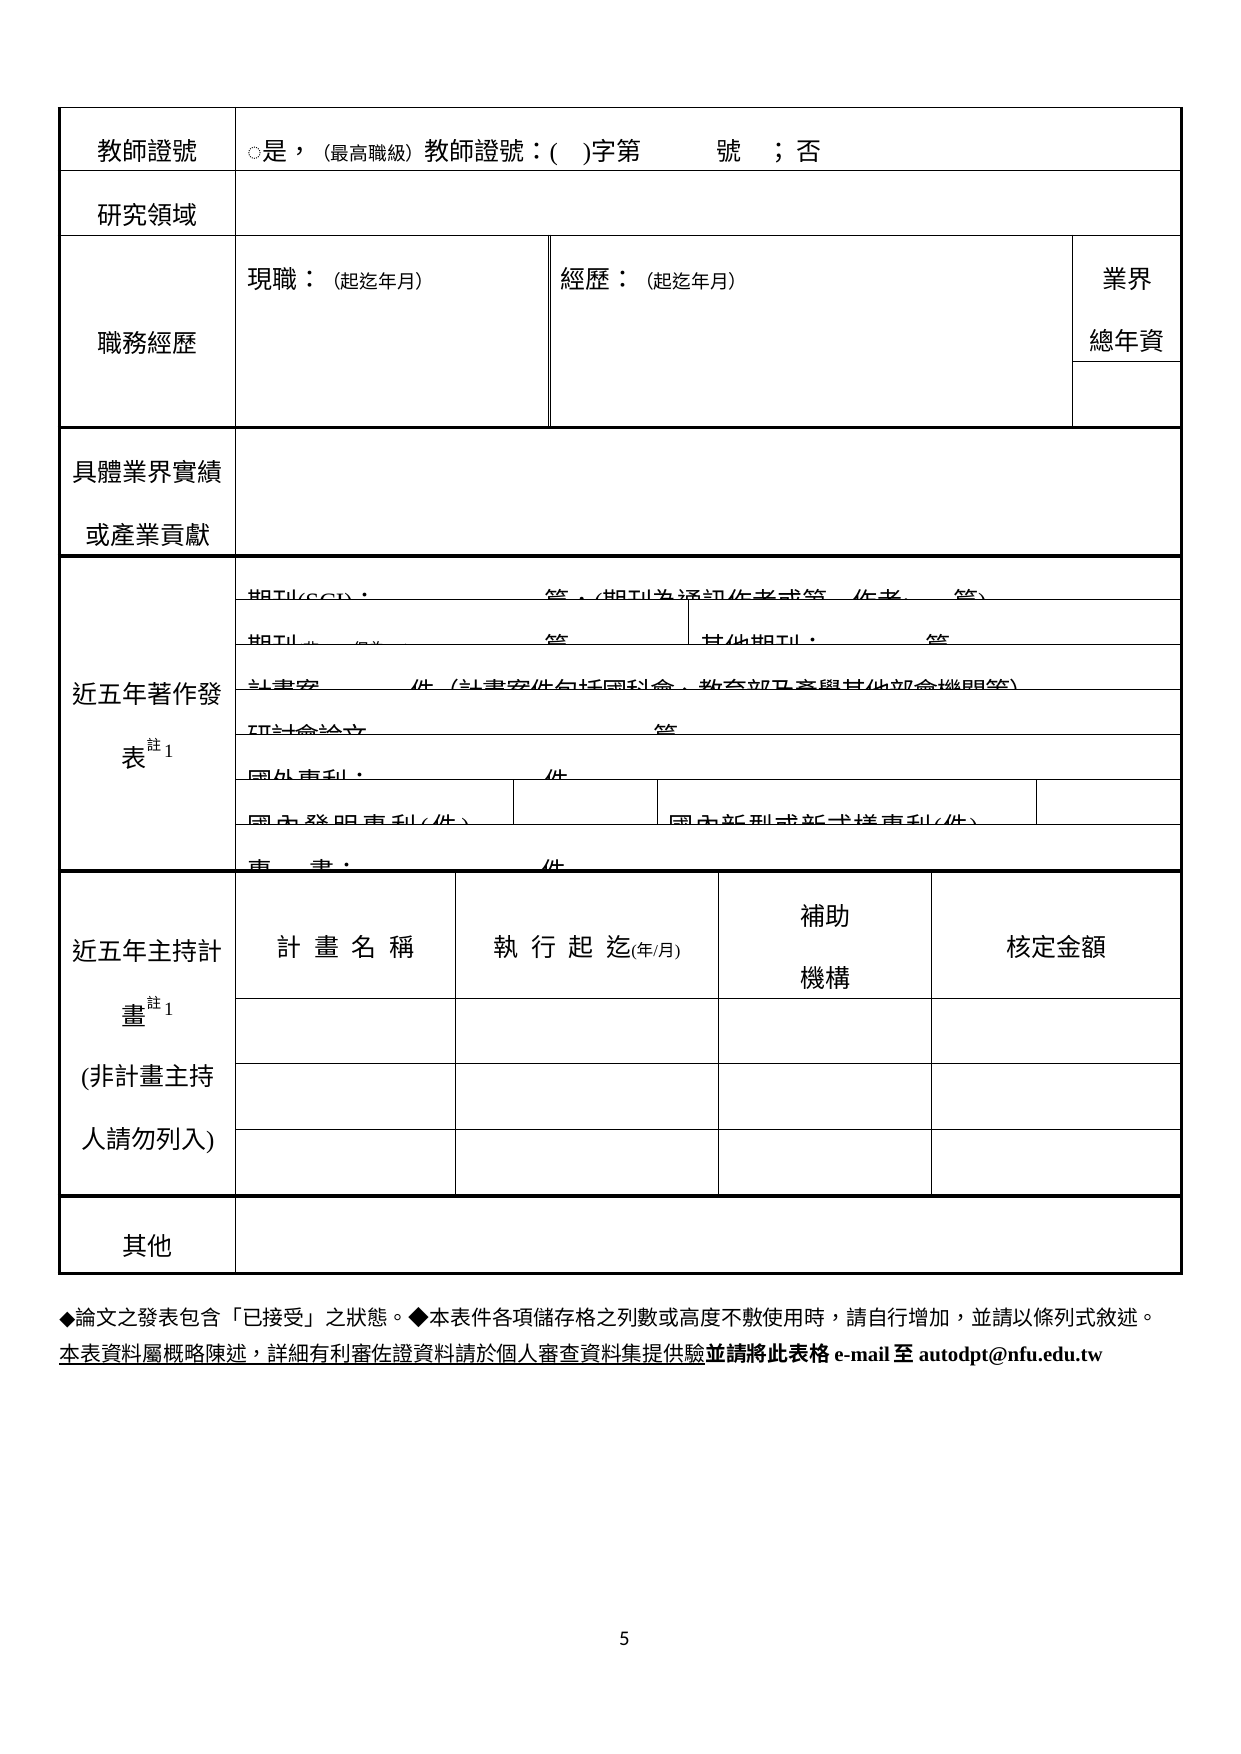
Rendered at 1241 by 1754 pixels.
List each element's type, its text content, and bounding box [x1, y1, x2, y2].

table_cell 篇，(期刊為通訊作者或第一作者: 篇) [458, 558, 1180, 599]
table_cell [236, 1130, 455, 1194]
table_cell 國外專利： [236, 735, 458, 779]
table_cell [456, 1064, 718, 1129]
table_cell 近五年主持計畫註1 (非計畫主持人請勿列入) [61, 873, 235, 1194]
table_cell 專 書： [236, 825, 455, 869]
table_cell [236, 999, 455, 1063]
table_cell [236, 429, 1180, 554]
table_cell 教師證號 [61, 108, 235, 170]
table_cell 篇 [458, 600, 688, 644]
text ◆論文之發表包含「已接受」之狀態。◆本表件各項儲存格之列數或高度不敷使用時，請自行增加，並請以條列式敘述。 [59, 1275, 1181, 1337]
table_cell 補助 機構 [719, 873, 931, 997]
table_cell 經歷：（起迄年月） [551, 236, 1072, 426]
table_cell 現職：（起迄年月） [236, 236, 548, 426]
table_cell [236, 1064, 455, 1129]
table_cell 其他 [61, 1198, 235, 1272]
table_cell 國內發明專利(件) [236, 780, 513, 824]
table_cell 研究領域 [61, 171, 235, 234]
table_cell [514, 780, 657, 824]
table_cell 計畫案 件（計畫案件包括國科會、教育部及產學其他部會機關等） [236, 645, 1180, 689]
table_cell [236, 1198, 1180, 1272]
table_cell 核定金額 [932, 873, 1180, 997]
table_cell [932, 1064, 1180, 1129]
table_cell 件 [458, 735, 1180, 779]
table_cell [456, 999, 718, 1063]
table_cell [236, 171, 1180, 234]
table_cell 󠆓是，（最高職級）教師證號：( )字第 號 ； 󠆓󠆓否 [236, 108, 1180, 170]
table_cell [719, 1064, 931, 1129]
table_cell [932, 1130, 1180, 1194]
table_cell [719, 999, 931, 1063]
table_cell 期刊(SCI)： [236, 558, 458, 599]
table_cell 職務經歷 [61, 236, 235, 426]
table_cell 執 行 起 迄(年/月) [456, 873, 718, 997]
table_cell 件 [455, 825, 1180, 869]
table_cell 期刊(非SCI,但為EI): [236, 600, 458, 644]
table_cell 計 畫 名 稱 [236, 873, 455, 997]
table_cell 其他期刊： 篇 [689, 600, 1180, 644]
table_cell 國內新型或新式樣專利(件) [658, 780, 1036, 824]
table_cell [719, 1130, 931, 1194]
table_cell 業界 總年資 [1073, 236, 1180, 361]
table_cell [456, 1130, 718, 1194]
table_cell [932, 999, 1180, 1063]
table_cell [1073, 362, 1180, 426]
table_cell 研討會論文 篇 [236, 690, 1180, 734]
table_cell 近五年著作發表註1 [61, 558, 235, 869]
text 本表資料屬概略陳述，詳細有利審佐證資料請於個人審查資料集提供驗並請將此表格e-mail至autodpt@nfu.edu.tw [59, 1337, 1181, 1367]
table_cell 具體業界實績或產業貢獻 [61, 429, 235, 554]
table_cell [1037, 780, 1180, 824]
